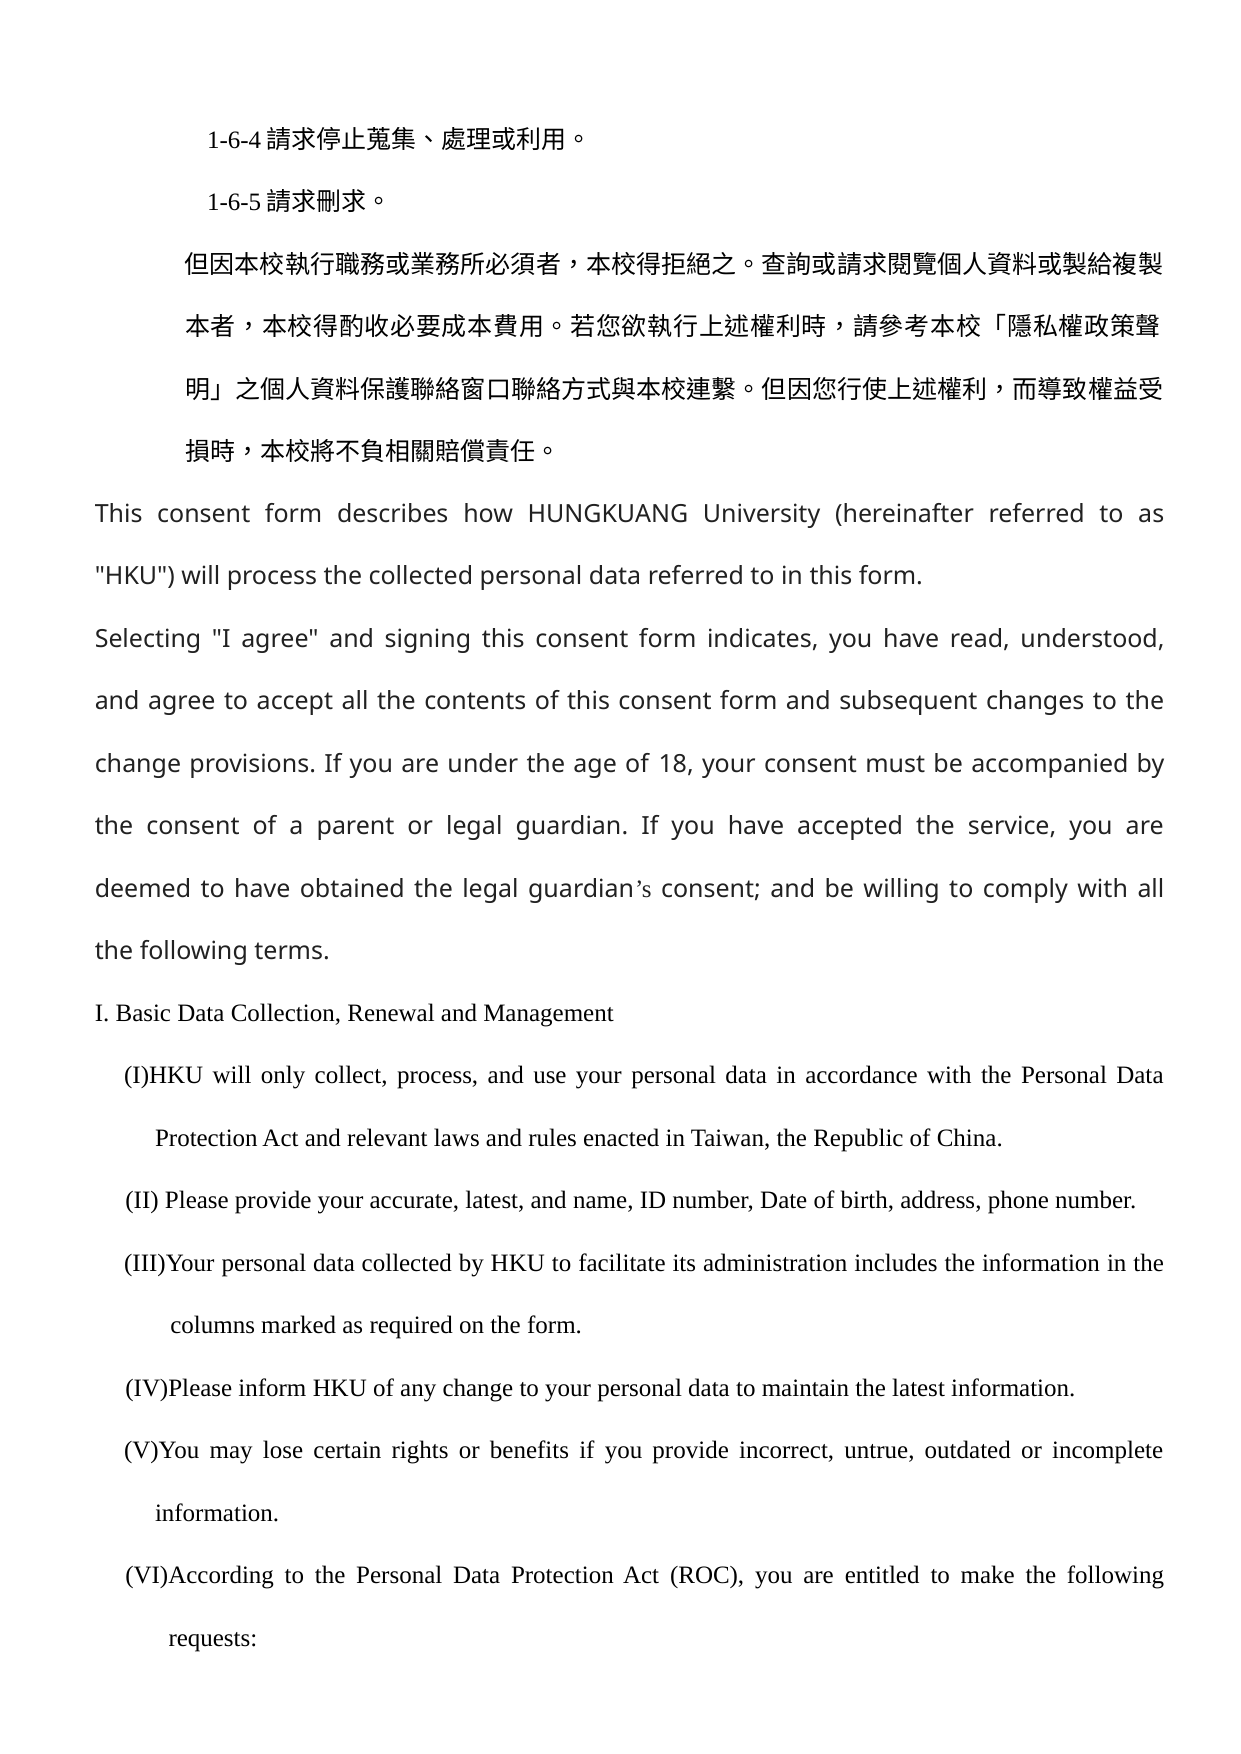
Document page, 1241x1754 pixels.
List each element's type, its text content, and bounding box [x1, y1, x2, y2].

text (V)You may lose certain rights or benefits if you provide incorrect, untrue, outdated or incomplete information. [124, 1408, 1165, 1533]
text 1-6-5請求刪求。 [94, 158, 1165, 221]
text (VI)According to the Personal Data Protection Act (ROC), you are entitled to make the following requests: [125, 1533, 1165, 1658]
text (II) Please provide your accurate, latest, and name, ID number, Date of birth, address, phone number. [94, 1158, 1165, 1221]
text (IV)Please inform HKU of any change to your personal data to maintain the latest information. [94, 1346, 1165, 1408]
text I. Basic Data Collection, Renewal and Management [94, 971, 1165, 1033]
text This consent form describes how HUNGKUANG University (hereinafter referred to as "HKU") will process the collected personal data referred to in this form. [94, 471, 1165, 596]
text 但因本校執行職務或業務所必須者，本校得拒絕之。查詢或請求閱覽個人資料或製給複製本者，本校得酌收必要成本費用。若您欲執行上述權利時，請參考本校「隱私權政策聲明」之個人資料保護聯絡窗口聯絡方式與本校連繫。但因您行使上述權利，而導致權益受損時，本校將不負相關賠償責任。 [184, 221, 1165, 471]
text (I)HKU will only collect, process, and use your personal data in accordance with the Personal Data Protection Act and relevant laws and rules enacted in Taiwan, the Republic of China. [124, 1033, 1165, 1158]
text (III)Your personal data collected by HKU to facilitate its administration includes the information in the columns marked as required on the form. [124, 1221, 1165, 1346]
text Selecting "I agree" and signing this consent form indicates, you have read, understood, and agree to accept all the contents of this consent form and subsequent changes to the change provisions. If you are under the age of 18, your consent must be accompanied by the consent of a parent or legal guardian. If you have accepted the service, you are deemed to have obtained the legal guardian’s consent; and be willing to comply with all the following terms. [94, 596, 1165, 971]
text 1-6-4請求停止蒐集、處理或利用。 [94, 96, 1165, 158]
